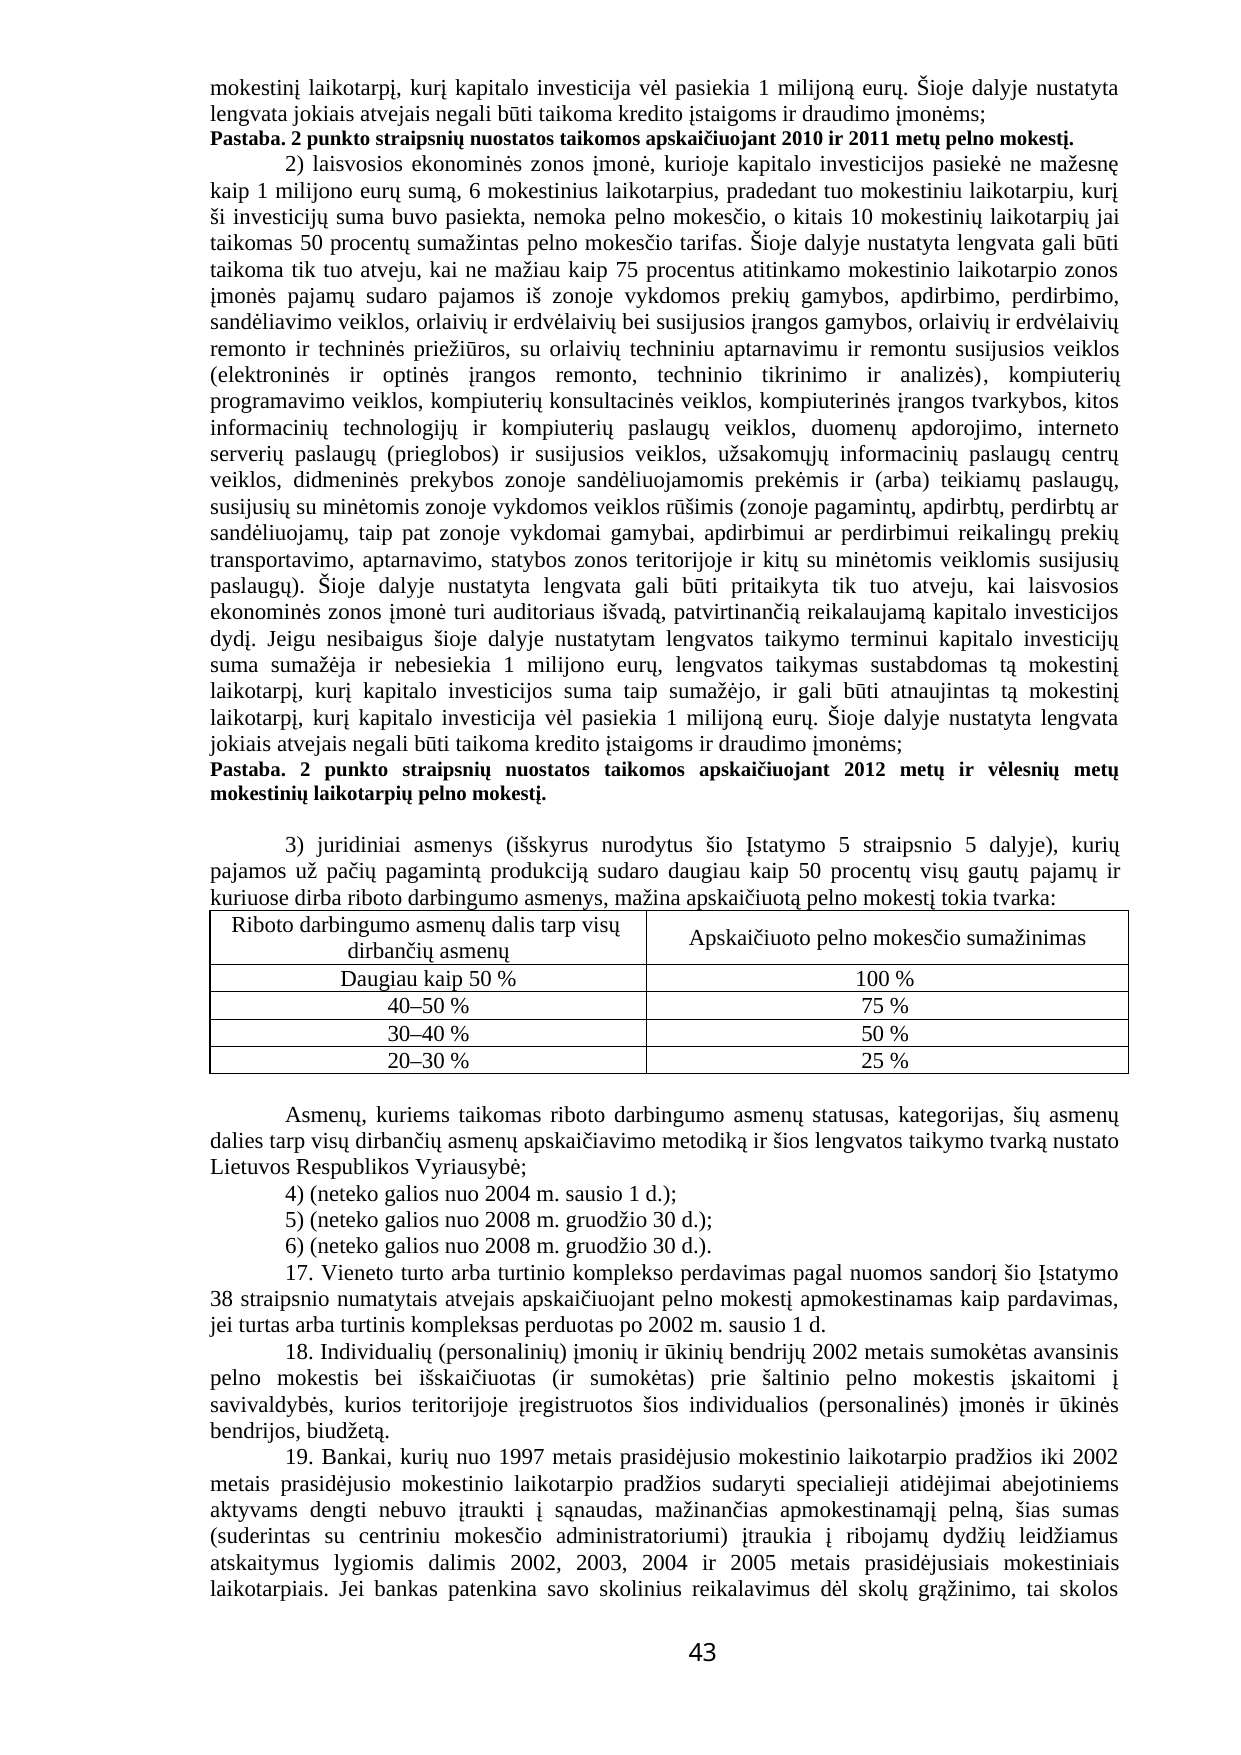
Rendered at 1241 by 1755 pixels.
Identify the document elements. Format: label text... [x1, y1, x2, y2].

text 4) (neteko galios nuo 2004 m. sausio 1 d.); [210, 1180, 1120, 1206]
text 17. Vieneto turto arba turtinio komplekso perdavimas pagal nuomos sandorį šio Įstatymo 38 straipsnio numatytais atvejais apskaičiuojant pelno mokestį apmokestinamas kaip pardavimas, jei turtas arba turtinis kompleksas perduotas po 2002 m. sausio 1 d. [210, 1259, 1120, 1338]
table_cell 40–50 % [211, 992, 646, 1018]
table_header Apskaičiuoto pelno mokesčio sumažinimas [647, 911, 1128, 964]
table_cell 75 % [647, 992, 1128, 1018]
text 5) (neteko galios nuo 2008 m. gruodžio 30 d.); [210, 1206, 1120, 1232]
text Pastaba. 2 punkto straipsnių nuostatos taikomos apskaičiuojant 2012 metų ir vėlesnių metų mokestinių laikotarpių pelno mokestį. [210, 756, 1120, 804]
text Pastaba. 2 punkto straipsnių nuostatos taikomos apskaičiuojant 2010 ir 2011 metų pelno mokestį. [210, 126, 1120, 150]
text mokestinį laikotarpį, kurį kapitalo investicija vėl pasiekia 1 milijoną eurų. Šioje dalyje nustatyta lengvata jokiais atvejais negali būti taikoma kredito įstaigoms ir draudimo įmonėms; [210, 73, 1120, 126]
table_cell Daugiau kaip 50 % [211, 965, 646, 991]
table_cell 100 % [647, 965, 1128, 991]
text 18. Individualių (personalinių) įmonių ir ūkinių bendrijų 2002 metais sumokėtas avansinis pelno mokestis bei išskaičiuotas (ir sumokėtas) prie šaltinio pelno mokestis įskaitomi į savivaldybės, kurios teritorijoje įregistruotos šios individualios (personalinės) įmonės ir ūkinės bendrijos, biudžetą. [210, 1338, 1120, 1443]
text 19. Bankai, kurių nuo 1997 metais prasidėjusio mokestinio laikotarpio pradžios iki 2002 metais prasidėjusio mokestinio laikotarpio pradžios sudaryti specialieji atidėjimai abejotiniems aktyvams dengti nebuvo įtraukti į sąnaudas, mažinančias apmokestinamąjį pelną, šias sumas (suderintas su centriniu mokesčio administratoriumi) įtraukia į ribojamų dydžių leidžiamus atskaitymus lygiomis dalimis 2002, 2003, 2004 ir 2005 metais prasidėjusiais mokestiniais laikotarpiais. Jei bankas patenkina savo skolinius reikalavimus dėl skolų grąžinimo, tai skolos [210, 1443, 1120, 1601]
text 3) juridiniai asmenys (išskyrus nurodytus šio Įstatymo 5 straipsnio 5 dalyje), kurių pajamos už pačių pagamintą produkciją sudaro daugiau kaip 50 procentų visų gautų pajamų ir kuriuose dirba riboto darbingumo asmenys, mažina apskaičiuotą pelno mokestį tokia tvarka: [210, 831, 1120, 910]
table_cell 25 % [647, 1047, 1128, 1073]
text 2) laisvosios ekonominės zonos įmonė, kurioje kapitalo investicijos pasiekė ne mažesnę kaip 1 milijono eurų sumą, 6 mokestinius laikotarpius, pradedant tuo mokestiniu laikotarpiu, kurį ši investicijų suma buvo pasiekta, nemoka pelno mokesčio, o kitais 10 mokestinių laikotarpių jai taikomas 50 procentų sumažintas pelno mokesčio tarifas. Šioje dalyje nustatyta lengvata gali būti taikoma tik tuo atveju, kai ne mažiau kaip 75 procentus atitinkamo mokestinio laikotarpio zonos įmonės pajamų sudaro pajamos iš zonoje vykdomos prekių gamybos, apdirbimo, perdirbimo, sandėliavimo veiklos, orlaivių ir erdvėlaivių bei susijusios įrangos gamybos, orlaivių ir erdvėlaivių remonto ir techninės priežiūros, su orlaivių techniniu aptarnavimu ir remontu susijusios veiklos (elektroninės ir optinės įrangos remonto, techninio tikrinimo ir analizės), kompiuterių programavimo veiklos, kompiuterių konsultacinės veiklos, kompiuterinės įrangos tvarkybos, kitos informacinių technologijų ir kompiuterių paslaugų veiklos, duomenų apdorojimo, interneto serverių paslaugų (prieglobos) ir susijusios veiklos, užsakomųjų informacinių paslaugų centrų veiklos, didmeninės prekybos zonoje sandėliuojamomis prekėmis ir (arba) teikiamų paslaugų, susijusių su minėtomis zonoje vykdomos veiklos rūšimis (zonoje pagamintų, apdirbtų, perdirbtų ar sandėliuojamų, taip pat zonoje vykdomai gamybai, apdirbimui ar perdirbimui reikalingų prekių transportavimo, aptarnavimo, statybos zonos teritorijoje ir kitų su minėtomis veiklomis susijusių paslaugų). Šioje dalyje nustatyta lengvata gali būti pritaikyta tik tuo atveju, kai laisvosios ekonominės zonos įmonė turi auditoriaus išvadą, patvirtinančią reikalaujamą kapitalo investicijos dydį. Jeigu nesibaigus šioje dalyje nustatytam lengvatos taikymo terminui kapitalo investicijų suma sumažėja ir nebesiekia 1 milijono eurų, lengvatos taikymas sustabdomas tą mokestinį laikotarpį, kurį kapitalo investicijos suma taip sumažėjo, ir gali būti atnaujintas tą mokestinį laikotarpį, kurį kapitalo investicija vėl pasiekia 1 milijoną eurų. Šioje dalyje nustatyta lengvata jokiais atvejais negali būti taikoma kredito įstaigoms ir draudimo įmonėms; [210, 150, 1120, 756]
table_cell 50 % [647, 1020, 1128, 1046]
table_header Riboto darbingumo asmenų dalis tarp visų dirbančių asmenų [211, 911, 646, 964]
text 6) (neteko galios nuo 2008 m. gruodžio 30 d.). [210, 1232, 1120, 1259]
table_cell 30–40 % [211, 1020, 646, 1046]
table_cell 20–30 % [211, 1047, 646, 1073]
text Asmenų, kuriems taikomas riboto darbingumo asmenų statusas, kategorijas, šių asmenų dalies tarp visų dirbančių asmenų apskaičiavimo metodiką ir šios lengvatos taikymo tvarką nustato Lietuvos Respublikos Vyriausybė; [210, 1101, 1120, 1180]
